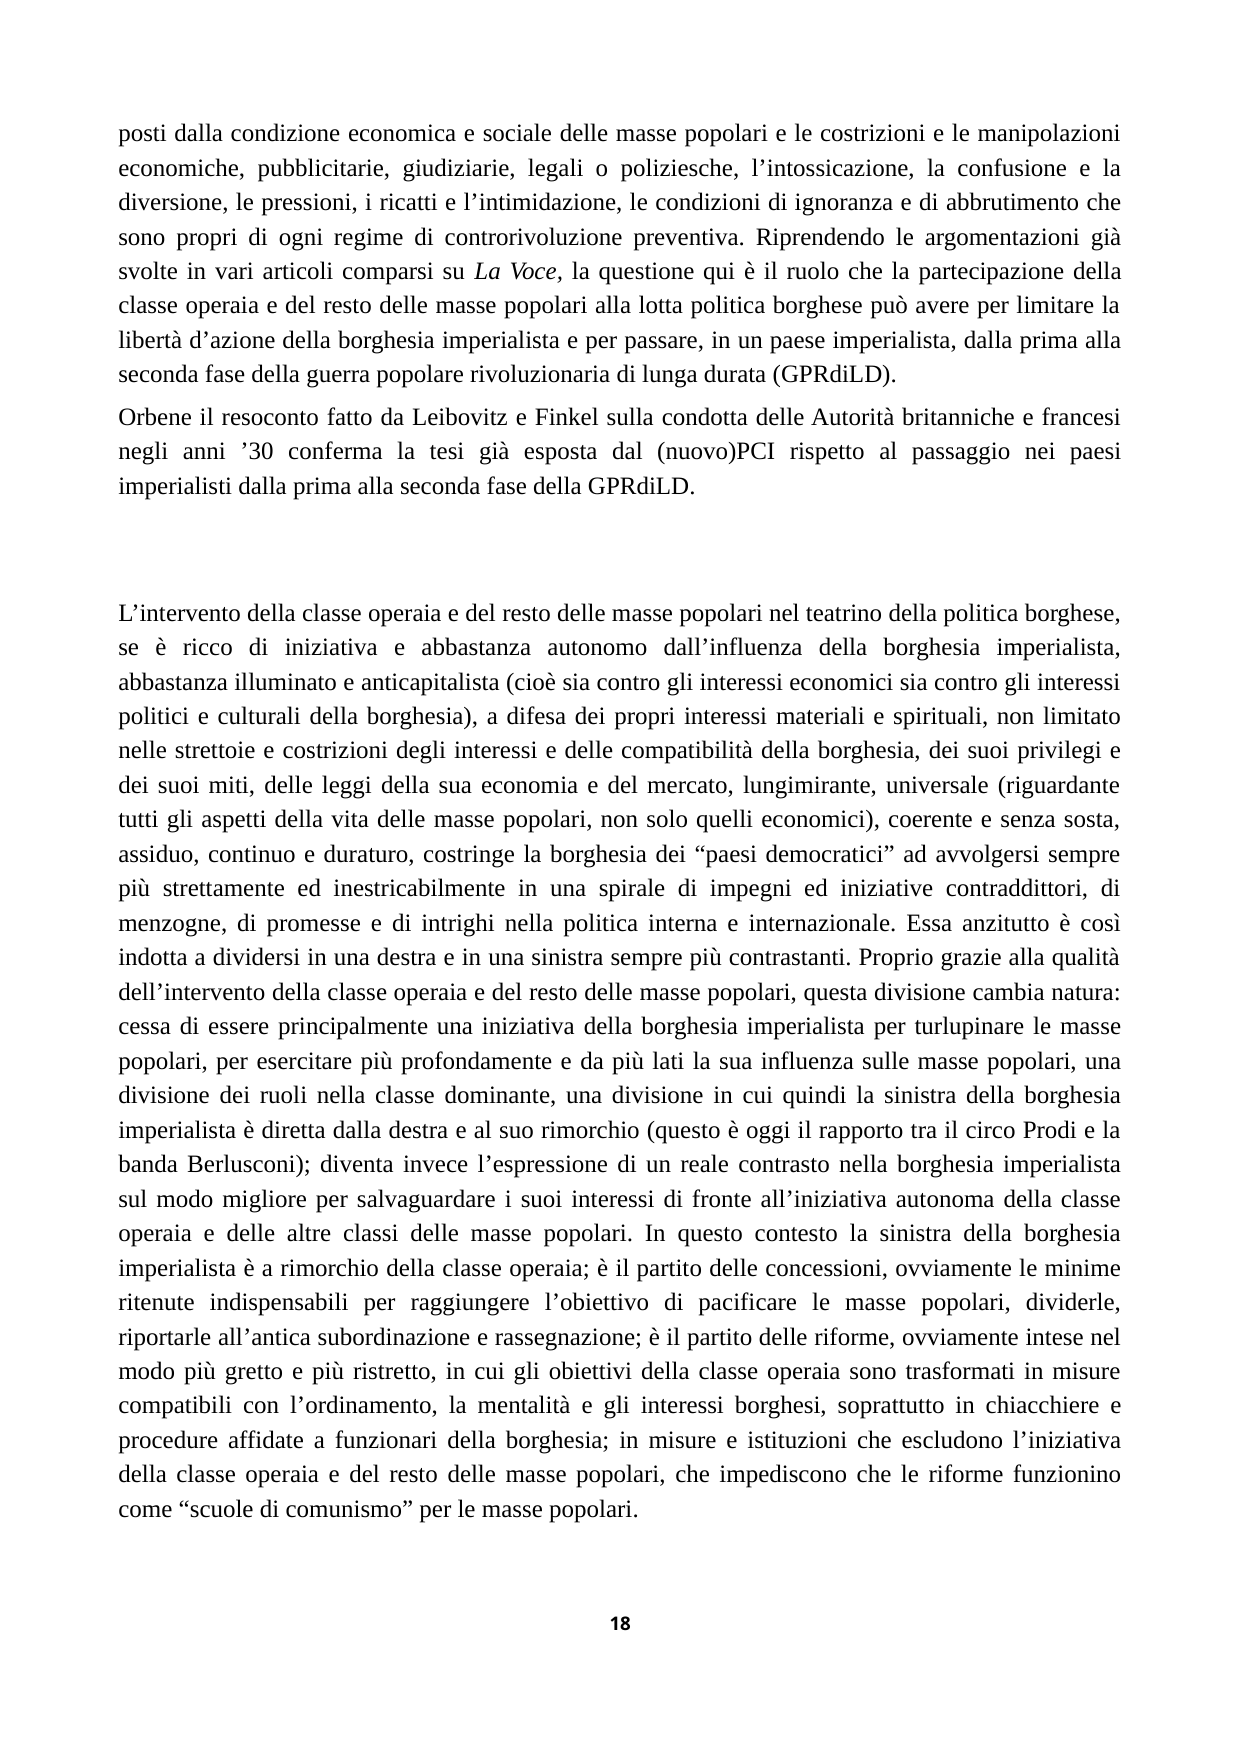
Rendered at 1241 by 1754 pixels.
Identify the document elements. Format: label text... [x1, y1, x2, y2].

text posti dalla condizione economica e sociale delle masse popolari e le costrizioni e le manipolazioni economiche, pubblicitarie, giudiziarie, legali o poliziesche, l’intossicazione, la confusione e la diversione, le pressioni, i ricatti e l’intimidazione, le condizioni di ignoranza e di abbrutimento che sono propri di ogni regime di controrivoluzione preventiva. Riprendendo le argomentazioni già svolte in vari articoli comparsi su La Voce, la questione qui è il ruolo che la partecipazione della classe operaia e del resto delle masse popolari alla lotta politica borghese può avere per limitare la libertà d’azione della borghesia imperialista e per passare, in un paese imperialista, dalla prima alla seconda fase della guerra popolare rivoluzionaria di lunga durata (GPRdiLD). [118, 118, 1122, 388]
text Orbene il resoconto fatto da Leibovitz e Finkel sulla condotta delle Autorità britanniche e francesi negli anni ’30 conferma la tesi già esposta dal (nuovo)PCI rispetto al passaggio nei paesi imperialisti dalla prima alla seconda fase della GPRdiLD. [118, 402, 1122, 499]
text L’intervento della classe operaia e del resto delle masse popolari nel teatrino della politica borghese, se è ricco di iniziativa e abbastanza autonomo dall’influenza della borghesia imperialista, abbastanza illuminato e anticapitalista (cioè sia contro gli interessi economici sia contro gli interessi politici e culturali della borghesia), a difesa dei propri interessi materiali e spirituali, non limitato nelle strettoie e costrizioni degli interessi e delle compatibilità della borghesia, dei suoi privilegi e dei suoi miti, delle leggi della sua economia e del mercato, lungimirante, universale (riguardante tutti gli aspetti della vita delle masse popolari, non solo quelli economici), coerente e senza sosta, assiduo, continuo e duraturo, costringe la borghesia dei “paesi democratici” ad avvolgersi sempre più strettamente ed inestricabilmente in una spirale di impegni ed iniziative contraddittori, di menzogne, di promesse e di intrighi nella politica interna e internazionale. Essa anzitutto è così indotta a dividersi in una destra e in una sinistra sempre più contrastanti. Proprio grazie alla qualità dell’intervento della classe operaia e del resto delle masse popolari, questa divisione cambia natura: cessa di essere principalmente una iniziativa della borghesia imperialista per turlupinare le masse popolari, per esercitare più profondamente e da più lati la sua influenza sulle masse popolari, una divisione dei ruoli nella classe dominante, una divisione in cui quindi la sinistra della borghesia imperialista è diretta dalla destra e al suo rimorchio (questo è oggi il rapporto tra il circo Prodi e la banda Berlusconi); diventa invece l’espressione di un reale contrasto nella borghesia imperialista sul modo migliore per salvaguardare i suoi interessi di fronte all’iniziativa autonoma della classe operaia e delle altre classi delle masse popolari. In questo contesto la sinistra della borghesia imperialista è a rimorchio della classe operaia; è il partito delle concessioni, ovviamente le minime ritenute indispensabili per raggiungere l’obiettivo di pacificare le masse popolari, dividerle, riportarle all’antica subordinazione e rassegnazione; è il partito delle riforme, ovviamente intese nel modo più gretto e più ristretto, in cui gli obiettivi della classe operaia sono trasformati in misure compatibili con l’ordinamento, la mentalità e gli interessi borghesi, soprattutto in chiacchiere e procedure affidate a funzionari della borghesia; in misure e istituzioni che escludono l’iniziativa della classe operaia e del resto delle masse popolari, che impediscono che le riforme funzionino come “scuole di comunismo” per le masse popolari. [118, 598, 1122, 1523]
